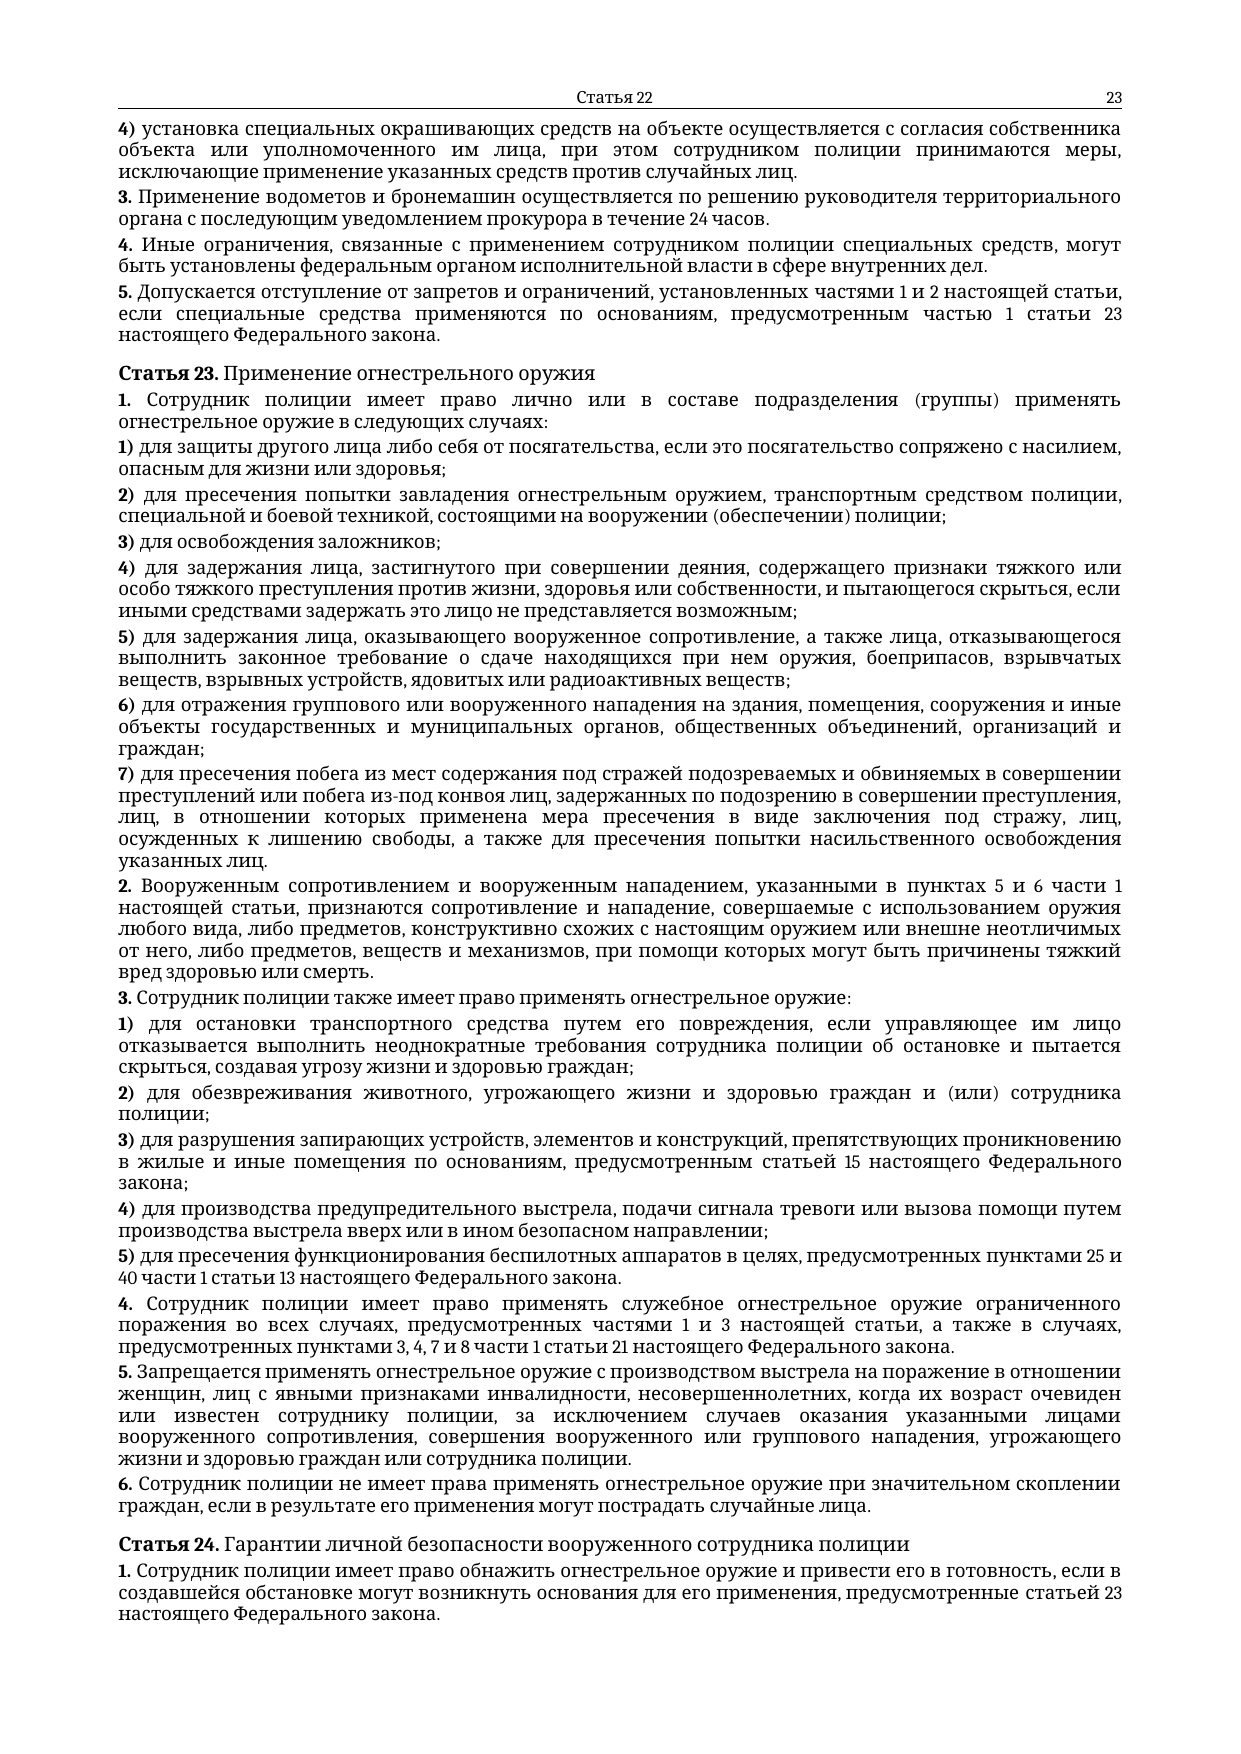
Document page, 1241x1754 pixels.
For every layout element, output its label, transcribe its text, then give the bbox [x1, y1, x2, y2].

text 3. Сотрудник полиции также имеет право применять огнестрельное оружие: [118, 988, 1122, 1009]
text 1. Сотрудник полиции имеет право лично или в составе подразделения (группы) применять огнестрельное оружие в следующих случаях: [118, 390, 1122, 433]
text 7) для пресечения побега из мест содержания под стражей подозреваемых и обвиняемых в совершении преступлений или побега из-под конвоя лиц, задержанных по подозрению в совершении преступления, лиц, в отношении которых применена мера пресечения в виде заключения под стражу, лиц, осужденных к лишению свободы, а также для пресечения попытки насильственного освобождения указанных лиц. [118, 764, 1122, 872]
text 4) для задержания лица, застигнутого при совершении деяния, содержащего признаки тяжкого или особо тяжкого преступления против жизни, здоровья или собственности, и пытающегося скрыться, если иными средствами задержать это лицо не представляется возможным; [118, 557, 1122, 622]
text 1. Сотрудник полиции имеет право обнажить огнестрельное оружие и привести его в готовность, если в создавшейся обстановке могут возникнуть основания для его применения, предусмотренные статьей 23 настоящего Федерального закона. [118, 1561, 1122, 1625]
text 6) для отражения группового или вооруженного нападения на здания, помещения, сооружения и иные объекты государственных и муниципальных органов, общественных объединений, организаций и граждан; [118, 695, 1122, 760]
text 4. Сотрудник полиции имеет право применять служебное огнестрельное оружие ограниченного поражения во всех случаях, предусмотренных частями 1 и 3 настоящей статьи, а также в случаях, предусмотренных пунктами 3, 4, 7 и 8 части 1 статьи 21 настоящего Федерального закона. [118, 1293, 1122, 1358]
subtitle Статья 23. Применение огнестрельного оружия [118, 363, 1122, 386]
text 6. Сотрудник полиции не имеет права применять огнестрельное оружие при значительном скоплении граждан, если в результате его применения могут пострадать случайные лица. [118, 1474, 1122, 1517]
text 3. Применение водометов и бронемашин осуществляется по решению руководителя территориального органа с последующим уведомлением прокурора в течение 24 часов. [118, 187, 1122, 230]
subtitle Статья 24. Гарантии личной безопасности вооруженного сотрудника полиции [118, 1534, 1122, 1556]
text 3) для освобождения заложников; [118, 532, 1122, 553]
text 4) установка специальных окрашивающих средств на объекте осуществляется с согласия собственника объекта или уполномоченного им лица, при этом сотрудником полиции принимаются меры, исключающие применение указанных средств против случайных лиц. [118, 118, 1122, 183]
text 5. Запрещается применять огнестрельное оружие с производством выстрела на поражение в отношении женщин, лиц с явными признаками инвалидности, несовершеннолетних, когда их возраст очевиден или известен сотруднику полиции, за исключением случаев оказания указанными лицами вооруженного сопротивления, совершения вооруженного или группового нападения, угрожающего жизни и здоровью граждан или сотрудника полиции. [118, 1362, 1122, 1470]
text 5. Допускается отступление от запретов и ограничений, установленных частями 1 и 2 настоящей статьи, если специальные средства применяются по основаниям, предусмотренным частью 1 статьи 23 настоящего Федерального закона. [118, 281, 1122, 346]
text 4) для производства предупредительного выстрела, подачи сигнала тревоги или вызова помощи путем производства выстрела вверх или в ином безопасном направлении; [118, 1198, 1122, 1242]
text 2) для пресечения попытки завладения огнестрельным оружием, транспортным средством полиции, специальной и боевой техникой, состоящими на вооружении (обеспечении) полиции; [118, 484, 1122, 527]
text 1) для остановки транспортного средства путем его повреждения, если управляющее им лицо отказывается выполнить неоднократные требования сотрудника полиции об остановке и пытается скрыться, создавая угрозу жизни и здоровью граждан; [118, 1013, 1122, 1078]
text 2) для обезвреживания животного, угрожающего жизни и здоровью граждан и (или) сотрудника полиции; [118, 1082, 1122, 1126]
text 2. Вооруженным сопротивлением и вооруженным нападением, указанными в пунктах 5 и 6 части 1 настоящей статьи, признаются сопротивление и нападение, совершаемые с использованием оружия любого вида, либо предметов, конструктивно схожих с настоящим оружием или внешне неотличимых от него, либо предметов, веществ и механизмов, при помощи которых могут быть причинены тяжкий вред здоровью или смерть. [118, 876, 1122, 984]
text 5) для пресечения функционирования беспилотных аппаратов в целях, предусмотренных пунктами 25 и 40 части 1 статьи 13 настоящего Федерального закона. [118, 1246, 1122, 1289]
text 1) для защиты другого лица либо себя от посягательства, если это посягательство сопряжено с насилием, опасным для жизни или здоровья; [118, 437, 1122, 480]
text 3) для разрушения запирающих устройств, элементов и конструкций, препятствующих проникновению в жилые и иные помещения по основаниям, предусмотренным статьей 15 настоящего Федерального закона; [118, 1130, 1122, 1194]
text 4. Иные ограничения, связанные с применением сотрудником полиции специальных средств, могут быть установлены федеральным органом исполнительной власти в сфере внутренних дел. [118, 234, 1122, 277]
text 5) для задержания лица, оказывающего вооруженное сопротивление, а также лица, отказывающегося выполнить законное требование о сдаче находящихся при нем оружия, боеприпасов, взрывчатых веществ, взрывных устройств, ядовитых или радиоактивных веществ; [118, 626, 1122, 691]
